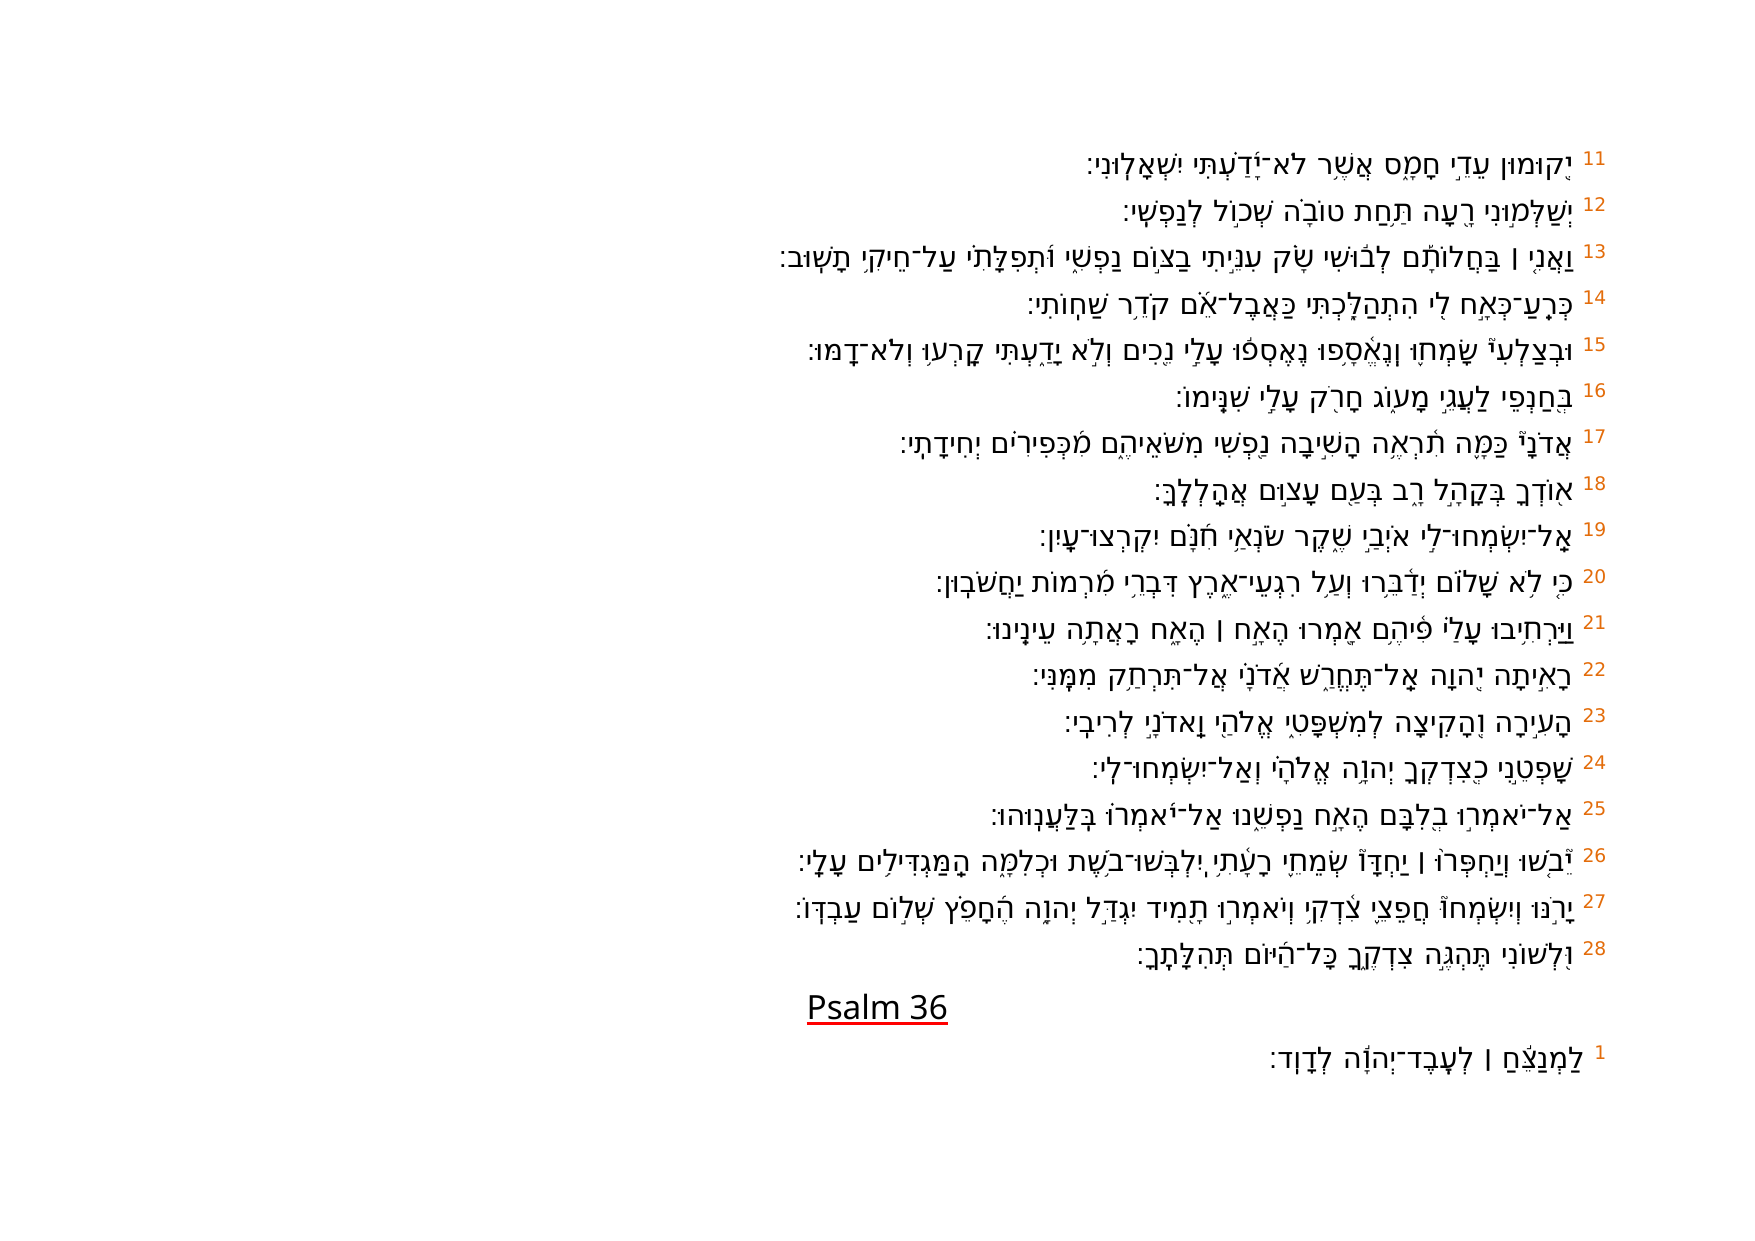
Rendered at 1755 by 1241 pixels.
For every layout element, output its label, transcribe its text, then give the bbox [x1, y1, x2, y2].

text 21 וַיַּרְחִ֥יבוּ עָלַ֗י פִּ֫יהֶ֥ם אָ֭מְרוּ הֶאָ֣ח ׀ הֶאָ֑ח רָאֲתָ֥ה עֵינֵֽינוּ׃ ‬‬‬‬ [148, 612, 1606, 646]
text 13 וַאֲנִ֤י ׀ בַּחֲלוֹתָ֡ם לְב֬וּשִׁי שָׂ֗ק עִנֵּ֣יתִי בַצּ֣וֹם נַפְשִׁ֑י וּ֝תְפִלָּתִ֗י עַל־חֵיקִ֥י תָשֽׁוּב׃ ‬‬‬‬ [148, 241, 1606, 274]
text Psalm 36 [148, 984, 1606, 1029]
text 24 שָׁפְטֵ֣נִי כְ֭צִדְקְךָ יְהוָ֥ה אֱלֹהָ֗י וְאַל־יִשְׂמְחוּ־לִֽי׃ ‬‬‬‬ [148, 752, 1606, 786]
text 20 כִּ֤י לֹ֥א שָׁל֗וֹם יְדַ֫בֵּ֥רוּ וְעַ֥ל רִגְעֵי־אֶ֑רֶץ דִּבְרֵ֥י מִ֝רְמוֹת יַחֲשֹׁבֽוּן׃ ‬‬‬‬ [148, 566, 1606, 600]
text 26 יֵ֘בֹ֤שׁוּ וְיַחְפְּר֨וּ ׀ יַחְדָּו֮ שְׂמֵחֵ֢י רָעָ֫תִ֥י יִֽלְבְּשׁוּ־בֹ֥שֶׁת וּכְלִמָּ֑ה הַֽמַּגְדִּילִ֥ים עָלָֽי׃ ‬‬‬‬‬ [148, 844, 1606, 878]
text 12 יְשַׁלְּמ֣וּנִי רָ֭עָה תַּ֥חַת טוֹבָ֗ה שְׁכ֣וֹל לְנַפְשִֽׁי׃ ‬‬‬‬ [148, 194, 1606, 228]
text 17 אֲדֹנָי֮ כַּמָּ֢ה תִ֫רְאֶ֥ה הָשִׁ֣יבָה נַ֭פְשִׁי מִשֹּׁאֵיהֶ֑ם מִ֝כְּפִירִ֗ים יְחִידָתִֽי׃ ‬‬‬‬ [148, 426, 1606, 460]
text 16 בְּ֭חַנְפֵי לַעֲגֵ֣י מָע֑וֹג חָרֹ֖ק עָלַ֣י שִׁנֵּֽימוֹ׃ ‬‬‬‬ [148, 380, 1606, 414]
text 22 רָאִ֣יתָה יְ֭הוָה אַֽל־תֶּחֱרַ֑שׁ אֲ֝דֹנָ֗י אֲל־תִּרְחַ֥ק מִמֶּֽנִּי׃ ‬‬‬‬ [148, 659, 1606, 693]
text 14 כְּרֵֽעַ־כְּאָ֣ח לִ֭י הִתְהַלָּ֑כְתִּי כַּאֲבֶל־אֵ֝֗ם קֹדֵ֥ר שַׁחֽוֹתִי׃ ‬‬‬‬ [148, 287, 1606, 321]
text 18 א֭וֹדְךָ בְּקָהָ֣ל רָ֑ב בְּעַ֖ם עָצ֣וּם אֲהַֽלְלֶֽךָּ׃ ‬‬‬‬ [148, 473, 1606, 507]
text 15 וּבְצַלְעִי֮ שָׂמְח֢וּ וְֽנֶאֱ֫סָ֥פוּ נֶאֶסְפ֬וּ עָלַ֣י נֵ֭כִים וְלֹ֣א יָדַ֑עְתִּי קָֽרְע֥וּ וְלֹא־דָֽמּוּ׃ ‬‬‬‬ [148, 333, 1606, 367]
text 28 וּ֭לְשׁוֹנִי תֶּהְגֶּ֣ה צִדְקֶ֑ךָ כָּל־הַ֝יּוֹם תְּהִלָּתֶֽךָ׃ ‬‬‬‬ [148, 937, 1606, 971]
text 25 אַל־יֹאמְר֣וּ בְ֭לִבָּם הֶאָ֣ח נַפְשֵׁ֑נוּ אַל־יֹ֝אמְר֗וּ בִּֽלַּעֲנֽוּהוּ׃ ‬‬‬‬ [148, 798, 1606, 832]
text 1 לַמְנַצֵּ֬חַ ׀ לְעֶֽבֶד־יְהוָ֬ה לְדָוִֽד׃ [148, 1042, 1606, 1076]
text 11 יְ֭קוּמוּן עֵדֵ֣י חָמָ֑ס אֲשֶׁ֥ר לֹא־יָ֝דַ֗עְתִּי יִשְׁאָלֽוּנִי׃ ‬‬‬‬ [148, 148, 1606, 182]
text 23 הָעִ֣ירָה וְ֭הָקִיצָה לְמִשְׁפָּטִ֑י אֱלֹהַ֖י וַֽאדֹנָ֣י לְרִיבִֽי׃ ‬‬‬‬ [148, 705, 1606, 739]
text 27 יָרֹ֣נּוּ וְיִשְׂמְחוּ֮ חֲפֵצֵ֢י צִ֫דְקִ֥י וְיֹאמְר֣וּ תָ֭מִיד יִגְדַּ֣ל יְהוָ֑ה הֶ֝חָפֵ֗ץ שְׁל֣וֹם עַבְדּֽוֹ׃ ‬‬‬‬ [148, 891, 1606, 925]
text 19 אַֽל־יִשְׂמְחוּ־לִ֣י אֹיְבַ֣י שֶׁ֑קֶר שֹׂנְאַ֥י חִ֝נָּ֗ם יִקְרְצוּ־עָֽיִן׃ ‬‬‬‬ [148, 519, 1606, 553]
